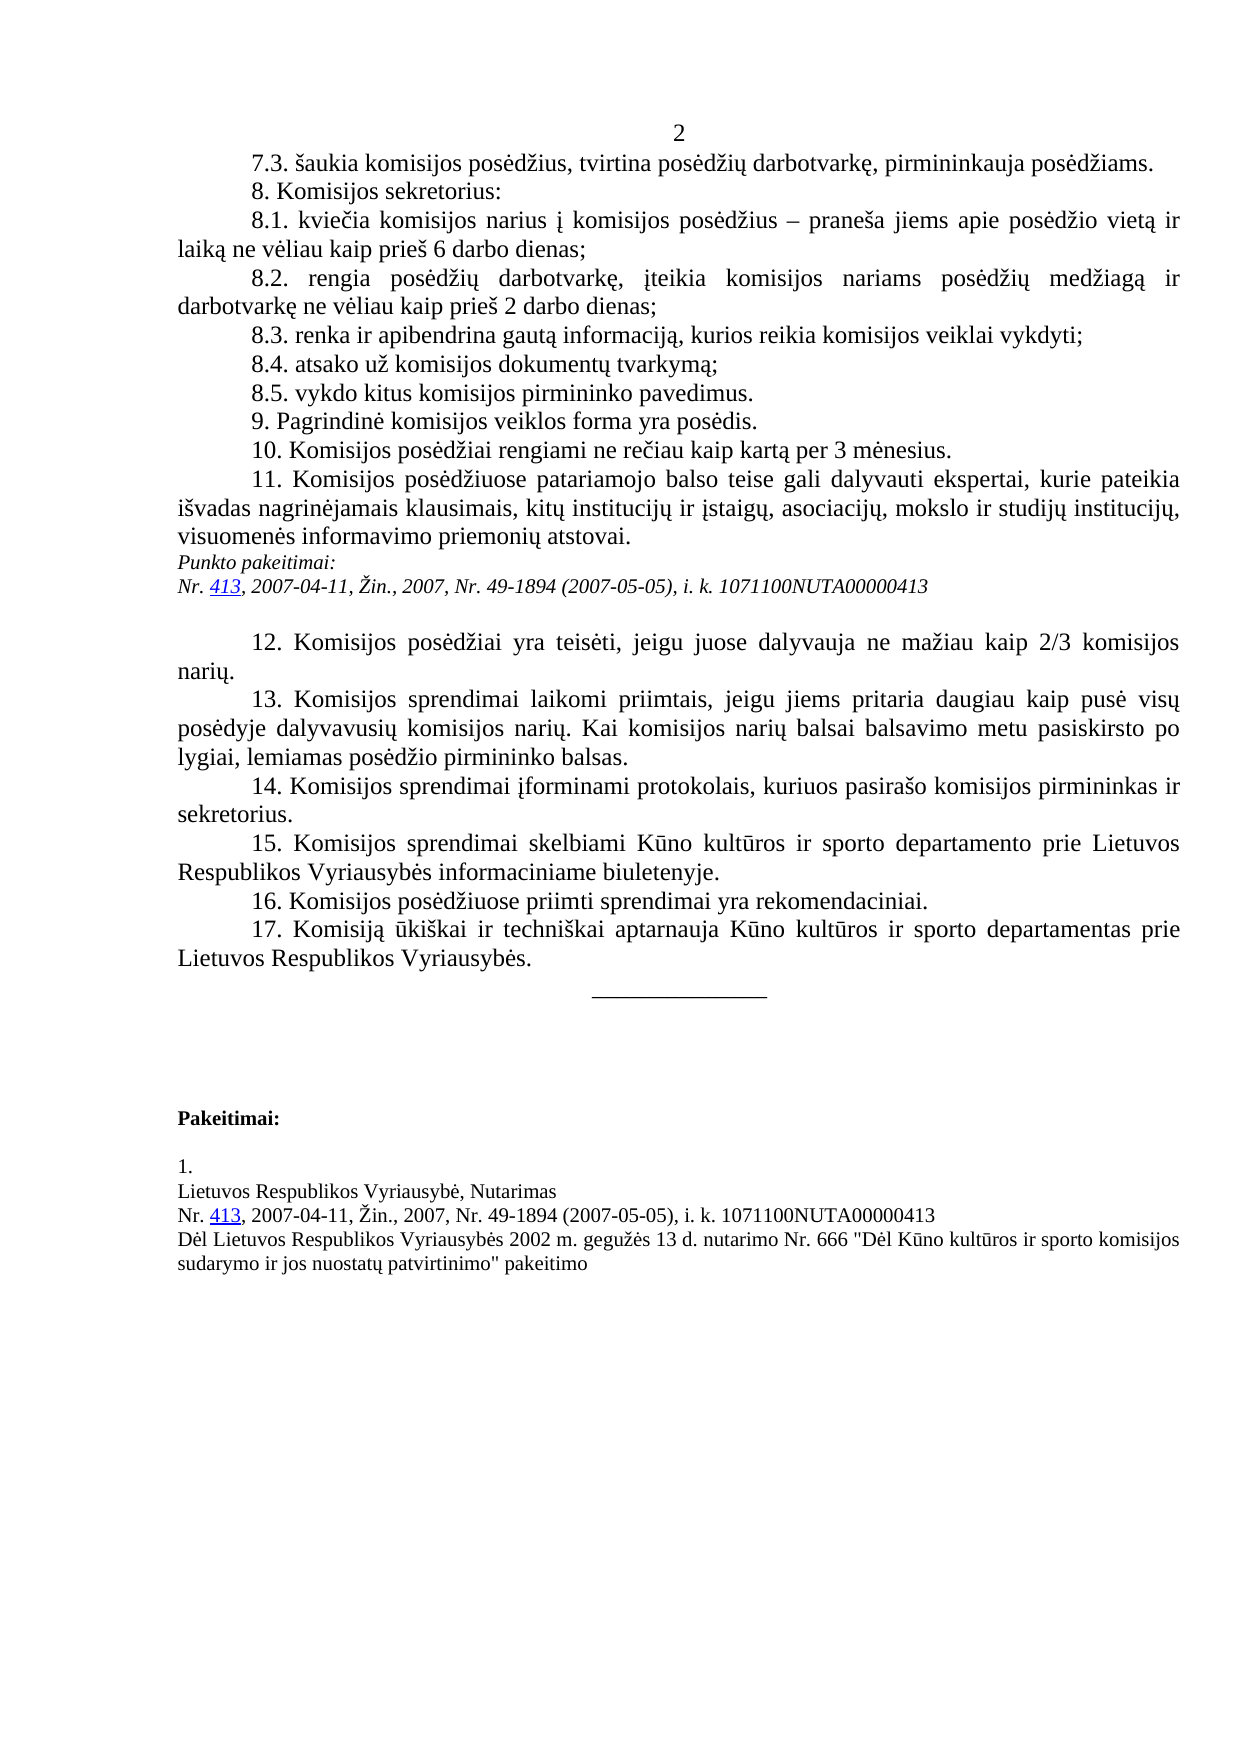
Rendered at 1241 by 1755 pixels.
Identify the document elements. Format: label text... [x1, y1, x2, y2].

text 1. [177, 1154, 1181, 1178]
text 11. Komisijos posėdžiuose patariamojo balso teise gali dalyvauti ekspertai, kurie pateikia išvadas nagrinėjamais klausimais, kitų institucijų ir įstaigų, asociacijų, mokslo ir studijų institucijų, visuomenės informavimo priemonių atstovai. [177, 464, 1181, 550]
text 15. Komisijos sprendimai skelbiami Kūno kultūros ir sporto departamento prie Lietuvos Respublikos Vyriausybės informaciniame biuletenyje. [177, 828, 1181, 886]
text Nr. 413, 2007-04-11, Žin., 2007, Nr. 49-1894 (2007-05-05), i. k. 1071100NUTA00000413 [177, 574, 1181, 598]
text 16. Komisijos posėdžiuose priimti sprendimai yra rekomendaciniai. [177, 886, 1181, 914]
text 8.1. kviečia komisijos narius į komisijos posėdžius – praneša jiems apie posėdžio vietą ir laiką ne vėliau kaip prieš 6 darbo dienas; [177, 205, 1181, 263]
text Pakeitimai: [177, 1106, 1181, 1130]
text 8.3. renka ir apibendrina gautą informaciją, kurios reikia komisijos veiklai vykdyti; [177, 320, 1181, 349]
text 8.4. atsako už komisijos dokumentų tvarkymą; [177, 349, 1181, 378]
text 14. Komisijos sprendimai įforminami protokolais, kuriuos pasirašo komisijos pirmininkas ir sekretorius. [177, 771, 1181, 828]
text 17. Komisiją ūkiškai ir techniškai aptarnauja Kūno kultūros ir sporto departamentas prie Lietuvos Respublikos Vyriausybės. [177, 914, 1181, 972]
text 8.5. vykdo kitus komisijos pirmininko pavedimus. [177, 378, 1181, 406]
text Nr. 413, 2007-04-11, Žin., 2007, Nr. 49-1894 (2007-05-05), i. k. 1071100NUTA00000413 [177, 1203, 1181, 1227]
text 8. Komisijos sekretorius: [177, 176, 1181, 205]
text 7.3. šaukia komisijos posėdžius, tvirtina posėdžių darbotvarkę, pirmininkauja posėdžiams. [177, 148, 1181, 176]
text 8.2. rengia posėdžių darbotvarkę, įteikia komisijos nariams posėdžių medžiagą ir darbotvarkę ne vėliau kaip prieš 2 darbo dienas; [177, 263, 1181, 320]
text Lietuvos Respublikos Vyriausybė, Nutarimas [177, 1178, 1181, 1203]
text Dėl Lietuvos Respublikos Vyriausybės 2002 m. gegužės 13 d. nutarimo Nr. 666 "Dėl Kūno kultūros ir sporto komisijos sudarymo ir jos nuostatų patvirtinimo" pakeitimo [177, 1227, 1181, 1275]
text 10. Komisijos posėdžiai rengiami ne rečiau kaip kartą per 3 mėnesius. [177, 435, 1181, 464]
text 13. Komisijos sprendimai laikomi priimtais, jeigu jiems pritaria daugiau kaip pusė visų posėdyje dalyvavusių komisijos narių. Kai komisijos narių balsai balsavimo metu pasiskirsto po lygiai, lemiamas posėdžio pirmininko balsas. [177, 684, 1181, 771]
text Punkto pakeitimai: [177, 550, 1181, 574]
text 12. Komisijos posėdžiai yra teisėti, jeigu juose dalyvauja ne mažiau kaip 2/3 komisijos narių. [177, 627, 1181, 684]
text 9. Pagrindinė komisijos veiklos forma yra posėdis. [177, 406, 1181, 435]
text ______________ [177, 972, 1181, 1001]
